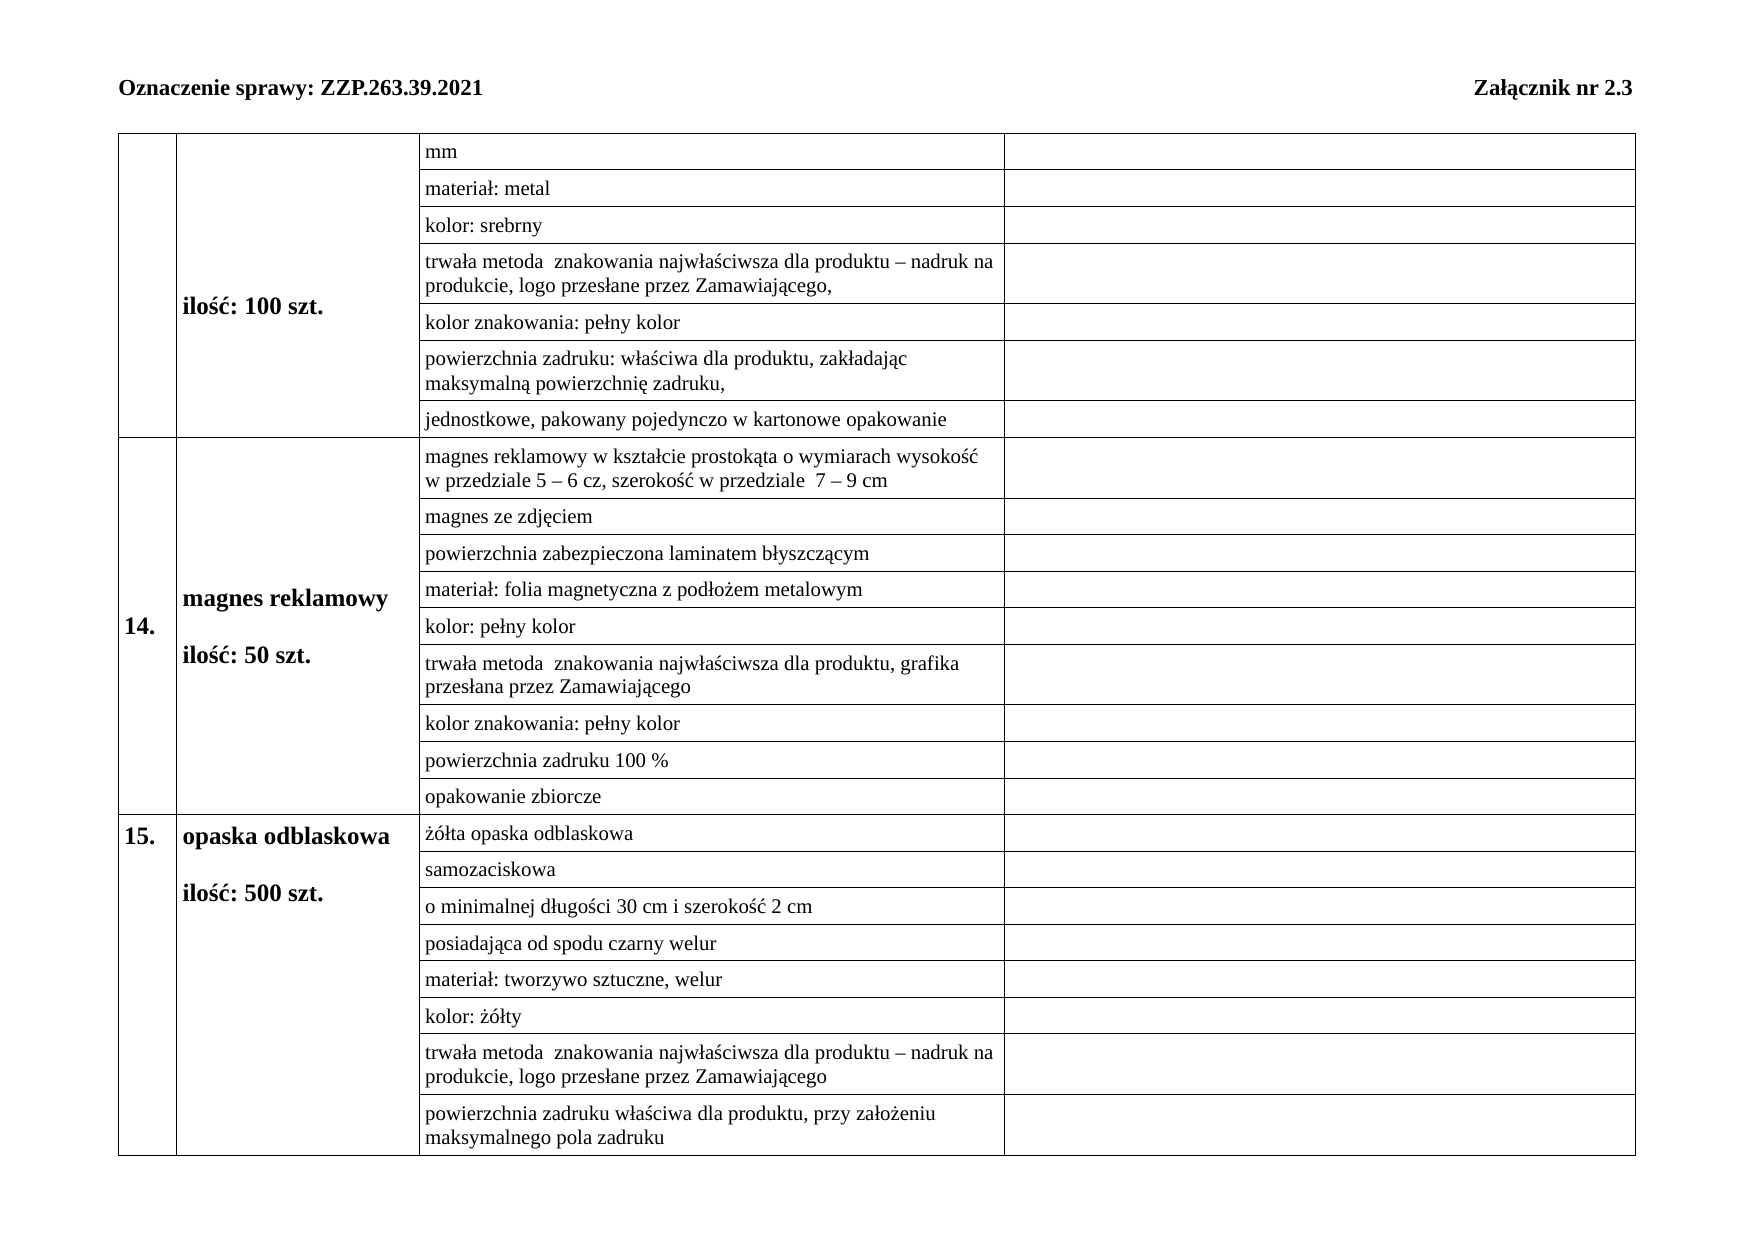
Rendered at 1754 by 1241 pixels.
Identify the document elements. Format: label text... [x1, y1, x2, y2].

table_cell [1005, 961, 1635, 997]
table_cell kolor: pełny kolor [420, 608, 1004, 644]
table_cell [1005, 438, 1635, 497]
table_cell [1005, 815, 1635, 851]
table_cell [119, 134, 176, 437]
table_cell ilość: 100 szt. [177, 134, 419, 437]
table_cell [1005, 888, 1635, 924]
table_cell powierzchnia zadruku: właściwa dla produktu, zakładając maksymalną powierzchnię zadruku, [420, 341, 1004, 400]
table_cell [1005, 207, 1635, 242]
table_cell [1005, 705, 1635, 741]
table_cell [1005, 925, 1635, 960]
table_cell [1005, 1034, 1635, 1094]
table_cell o minimalnej długości 30 cm i szerokość 2 cm [420, 888, 1004, 924]
table_cell kolor znakowania: pełny kolor [420, 304, 1004, 339]
table_cell kolor: srebrny [420, 207, 1004, 242]
table_cell kolor znakowania: pełny kolor [420, 705, 1004, 741]
table_cell samozaciskowa [420, 852, 1004, 887]
table_cell magnes ze zdjęciem [420, 499, 1004, 534]
table_cell magnes reklamowy w kształcie prostokąta o wymiarach wysokość w przedziale 5 – 6 cz, szerokość w przedziale 7 – 9 cm [420, 438, 1004, 497]
table_cell [1005, 998, 1635, 1033]
table_cell powierzchnia zadruku właściwa dla produktu, przy założeniu maksymalnego pola zadruku [420, 1095, 1004, 1154]
table_cell materiał: tworzywo sztuczne, welur [420, 961, 1004, 997]
table_cell powierzchnia zabezpieczona laminatem błyszczącym [420, 535, 1004, 571]
table_cell [1005, 244, 1635, 303]
table_cell 15. [119, 815, 176, 1154]
table_cell powierzchnia zadruku 100 % [420, 742, 1004, 777]
table_cell materiał: metal [420, 170, 1004, 206]
table_cell [1005, 572, 1635, 607]
table_cell [1005, 499, 1635, 534]
table_cell opaska odblaskowa ilość: 500 szt. [177, 815, 419, 1154]
table_cell magnes reklamowy ilość: 50 szt. [177, 438, 419, 814]
table_cell trwała metoda znakowania najwłaściwsza dla produktu – nadruk na produkcie, logo przesłane przez Zamawiającego, [420, 244, 1004, 303]
table_cell materiał: folia magnetyczna z podłożem metalowym [420, 572, 1004, 607]
table_cell [1005, 608, 1635, 644]
table_cell trwała metoda znakowania najwłaściwsza dla produktu, grafika przesłana przez Zamawiającego [420, 645, 1004, 704]
table_cell kolor: żółty [420, 998, 1004, 1033]
table_cell [1005, 304, 1635, 339]
table_cell [1005, 134, 1635, 169]
table_cell [1005, 401, 1635, 437]
table_cell [1005, 170, 1635, 206]
table_cell [1005, 742, 1635, 777]
table_cell posiadająca od spodu czarny welur [420, 925, 1004, 960]
table_cell opakowanie zbiorcze [420, 779, 1004, 814]
table_cell żółta opaska odblaskowa [420, 815, 1004, 851]
table_cell mm [420, 134, 1004, 169]
table_cell 14. [119, 438, 176, 814]
table_cell [1005, 341, 1635, 400]
table_cell [1005, 779, 1635, 814]
table_cell [1005, 535, 1635, 571]
table_cell [1005, 1095, 1635, 1154]
table_cell jednostkowe, pakowany pojedynczo w kartonowe opakowanie [420, 401, 1004, 437]
table_cell [1005, 645, 1635, 704]
table_cell [1005, 852, 1635, 887]
table_cell trwała metoda znakowania najwłaściwsza dla produktu – nadruk na produkcie, logo przesłane przez Zamawiającego [420, 1034, 1004, 1094]
